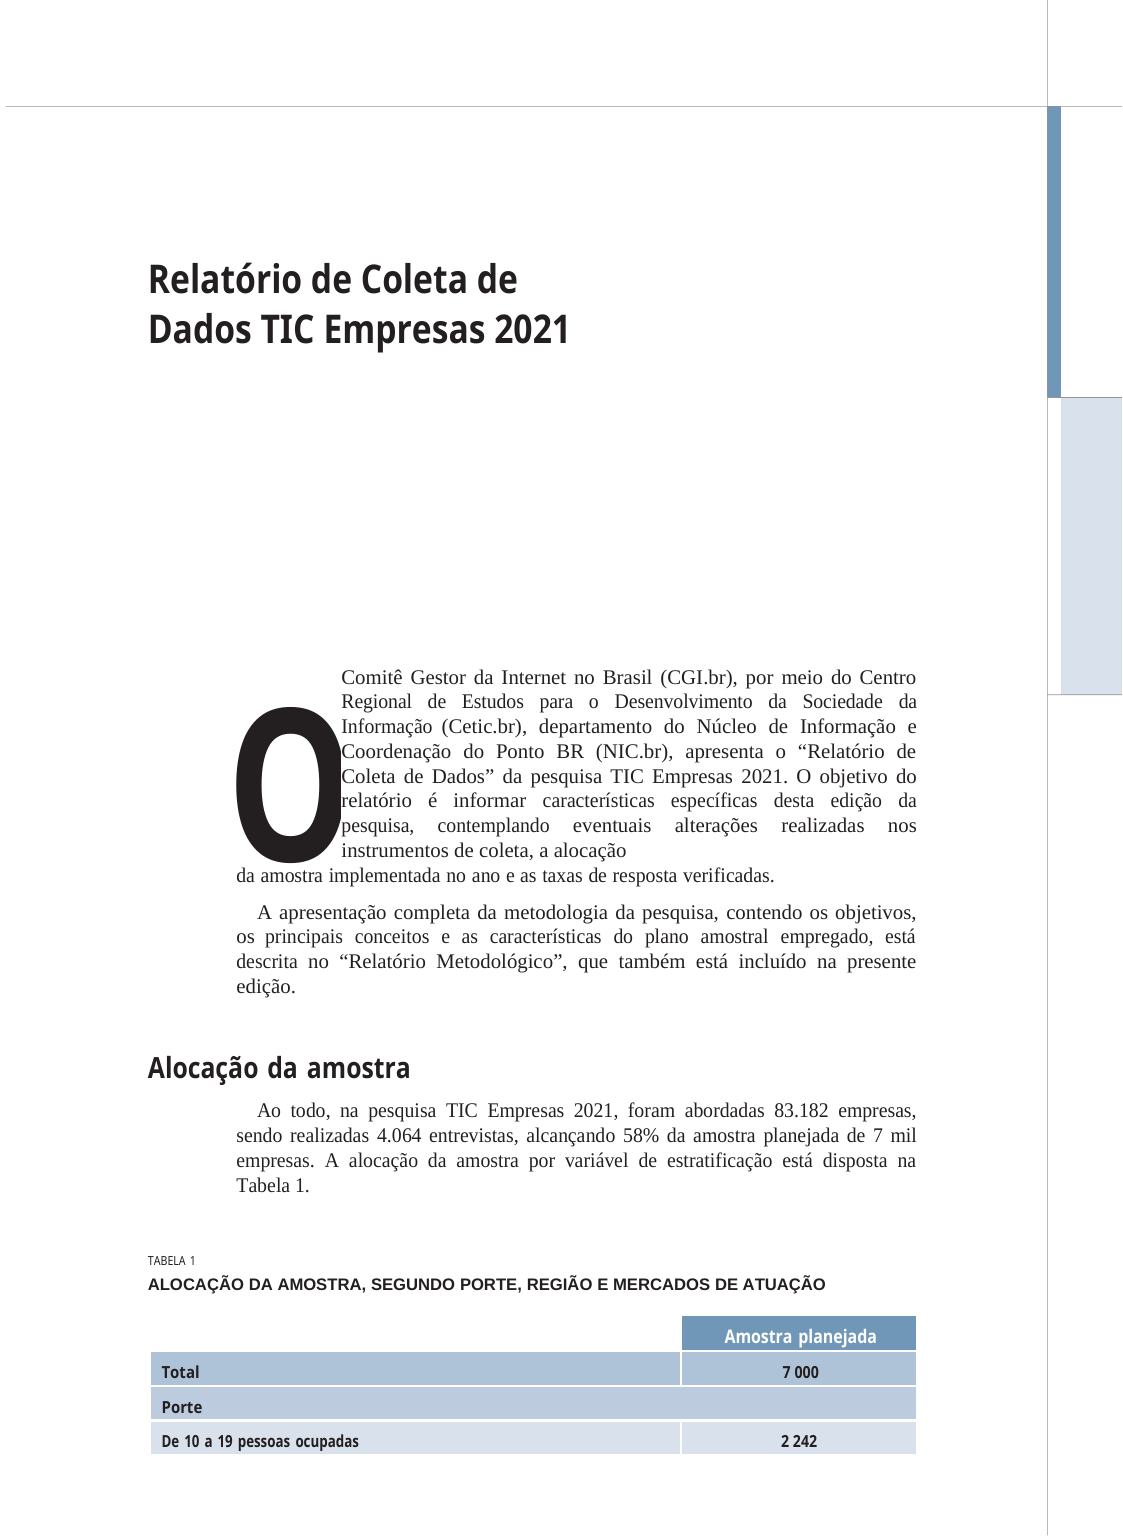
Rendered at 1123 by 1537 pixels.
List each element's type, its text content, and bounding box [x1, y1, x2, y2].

subtitle Alocação da amostra [148, 1048, 1047, 1087]
text Comitê Gestor da Internet no Brasil (CGI.br), por meio do Centro Regional de Estudos para o Desenvolvimento da Sociedade da Informação (Cetic.br), departamento do Núcleo de Informação e Coordenação do Ponto BR (NIC.br), apresenta o “Relatório de Coleta de Dados” da pesquisa TIC Empresas 2021. O objetivo do relatório é informar características específicas desta edição da pesquisa, contemplando eventuais alterações realizadas nos instrumentos de coleta, a alocação [341, 665, 917, 862]
text TABELA 1 [148, 1252, 1047, 1269]
table_cell Porte [151, 1387, 916, 1419]
table_header Amostra planejada [682, 1316, 916, 1350]
table_header [150, 1314, 680, 1350]
text da amostra implementada no ano e as taxas de resposta verificadas. [1048, 863, 1104, 887]
subtitle [1048, 1048, 1104, 1087]
text [1048, 1252, 1104, 1269]
text da amostra implementada no ano e as taxas de resposta verificadas. [340, 863, 1047, 887]
text Relatório de Coleta de Dados TIC Empresas 2021 [148, 252, 604, 355]
table_cell 7 000 [682, 1352, 916, 1385]
table_cell Total [151, 1352, 680, 1385]
text Ao todo, na pesquisa TIC Empresas 2021, foram abordadas 83.182 empresas, sendo realizadas 4.064 entrevistas, alcançando 58% da amostra planejada de 7 mil empresas. A alocação da amostra por variável de estratificação está disposta na Tabela 1. [236, 1098, 917, 1197]
text O [227, 635, 340, 888]
table_cell De 10 a 19 pessoas ocupadas [151, 1422, 680, 1454]
table_cell 2 242 [682, 1422, 916, 1454]
text ALOCAÇÃO DA AMOSTRA, SEGUNDO PORTE, REGIÃO E MERCADOS DE ATUAÇÃO [148, 1274, 1047, 1293]
text A apresentação completa da metodologia da pesquisa, contendo os objetivos, os principais conceitos e as características do plano amostral empregado, está descrita no “Relatório Metodológico”, que também está incluído na presente edição. [236, 900, 917, 998]
